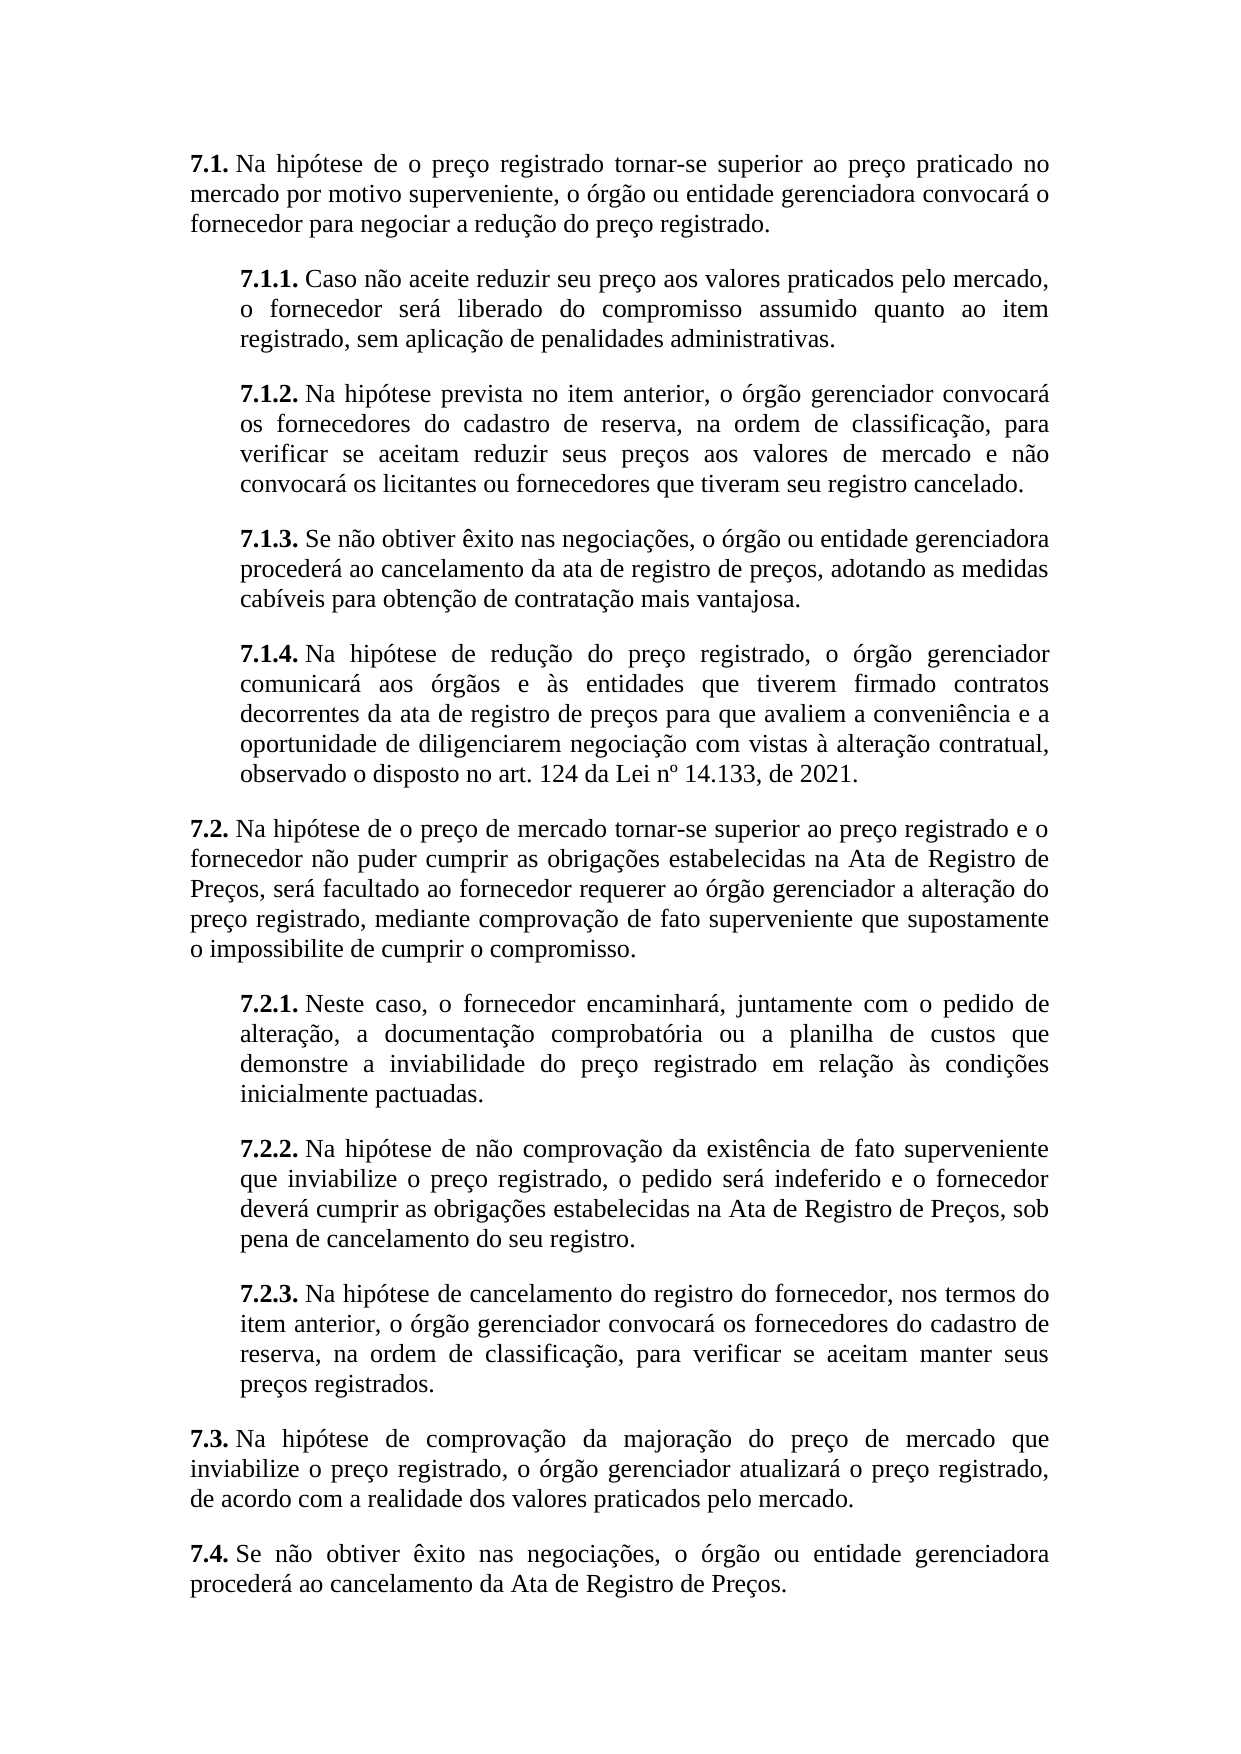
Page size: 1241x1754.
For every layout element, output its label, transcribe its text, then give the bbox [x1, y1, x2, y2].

text 7.1.2. Na hipótese prevista no item anterior, o órgão gerenciador convocará os fornecedores do cadastro de reserva, na ordem de classificação, para verificar se aceitam reduzir seus preços aos valores de mercado e não convocará os licitantes ou fornecedores que tiveram seu registro cancelado. [240, 378, 1051, 498]
text 7.2.1. Neste caso, o fornecedor encaminhará, juntamente com o pedido de alteração, a documentação comprobatória ou a planilha de custos que demonstre a inviabilidade do preço registrado em relação às condições inicialmente pactuadas. [240, 988, 1051, 1108]
text 7.1.4. Na hipótese de redução do preço registrado, o órgão gerenciador comunicará aos órgãos e às entidades que tiverem firmado contratos decorrentes da ata de registro de preços para que avaliem a conveniência e a oportunidade de diligenciarem negociação com vistas à alteração contratual, observado o disposto no art. 124 da Lei nº 14.133, de 2021. [240, 638, 1051, 788]
text 7.2.2. Na hipótese de não comprovação da existência de fato superveniente que inviabilize o preço registrado, o pedido será indeferido e o fornecedor deverá cumprir as obrigações estabelecidas na Ata de Registro de Preços, sob pena de cancelamento do seu registro. [240, 1133, 1051, 1253]
text 7.2.3. Na hipótese de cancelamento do registro do fornecedor, nos termos do item anterior, o órgão gerenciador convocará os fornecedores do cadastro de reserva, na ordem de classificação, para verificar se aceitam manter seus preços registrados. [240, 1278, 1051, 1398]
text 7.1.1. Caso não aceite reduzir seu preço aos valores praticados pelo mercado, o fornecedor será liberado do compromisso assumido quanto ao item registrado, sem aplicação de penalidades administrativas. [240, 263, 1051, 353]
text 7.1. Na hipótese de o preço registrado tornar-se superior ao preço praticado no mercado por motivo superveniente, o órgão ou entidade gerenciadora convocará o fornecedor para negociar a redução do preço registrado. [190, 148, 1051, 238]
text 7.4. Se não obtiver êxito nas negociações, o órgão ou entidade gerenciadora procederá ao cancelamento da Ata de Registro de Preços. [190, 1538, 1051, 1598]
text 7.2. Na hipótese de o preço de mercado tornar-se superior ao preço registrado e o fornecedor não puder cumprir as obrigações estabelecidas na Ata de Registro de Preços, será facultado ao fornecedor requerer ao órgão gerenciador a alteração do preço registrado, mediante comprovação de fato superveniente que supostamente o impossibilite de cumprir o compromisso. [190, 813, 1051, 963]
text 7.1.3. Se não obtiver êxito nas negociações, o órgão ou entidade gerenciadora procederá ao cancelamento da ata de registro de preços, adotando as medidas cabíveis para obtenção de contratação mais vantajosa. [240, 523, 1051, 613]
text 7.3. Na hipótese de comprovação da majoração do preço de mercado que inviabilize o preço registrado, o órgão gerenciador atualizará o preço registrado, de acordo com a realidade dos valores praticados pelo mercado. [190, 1423, 1051, 1513]
